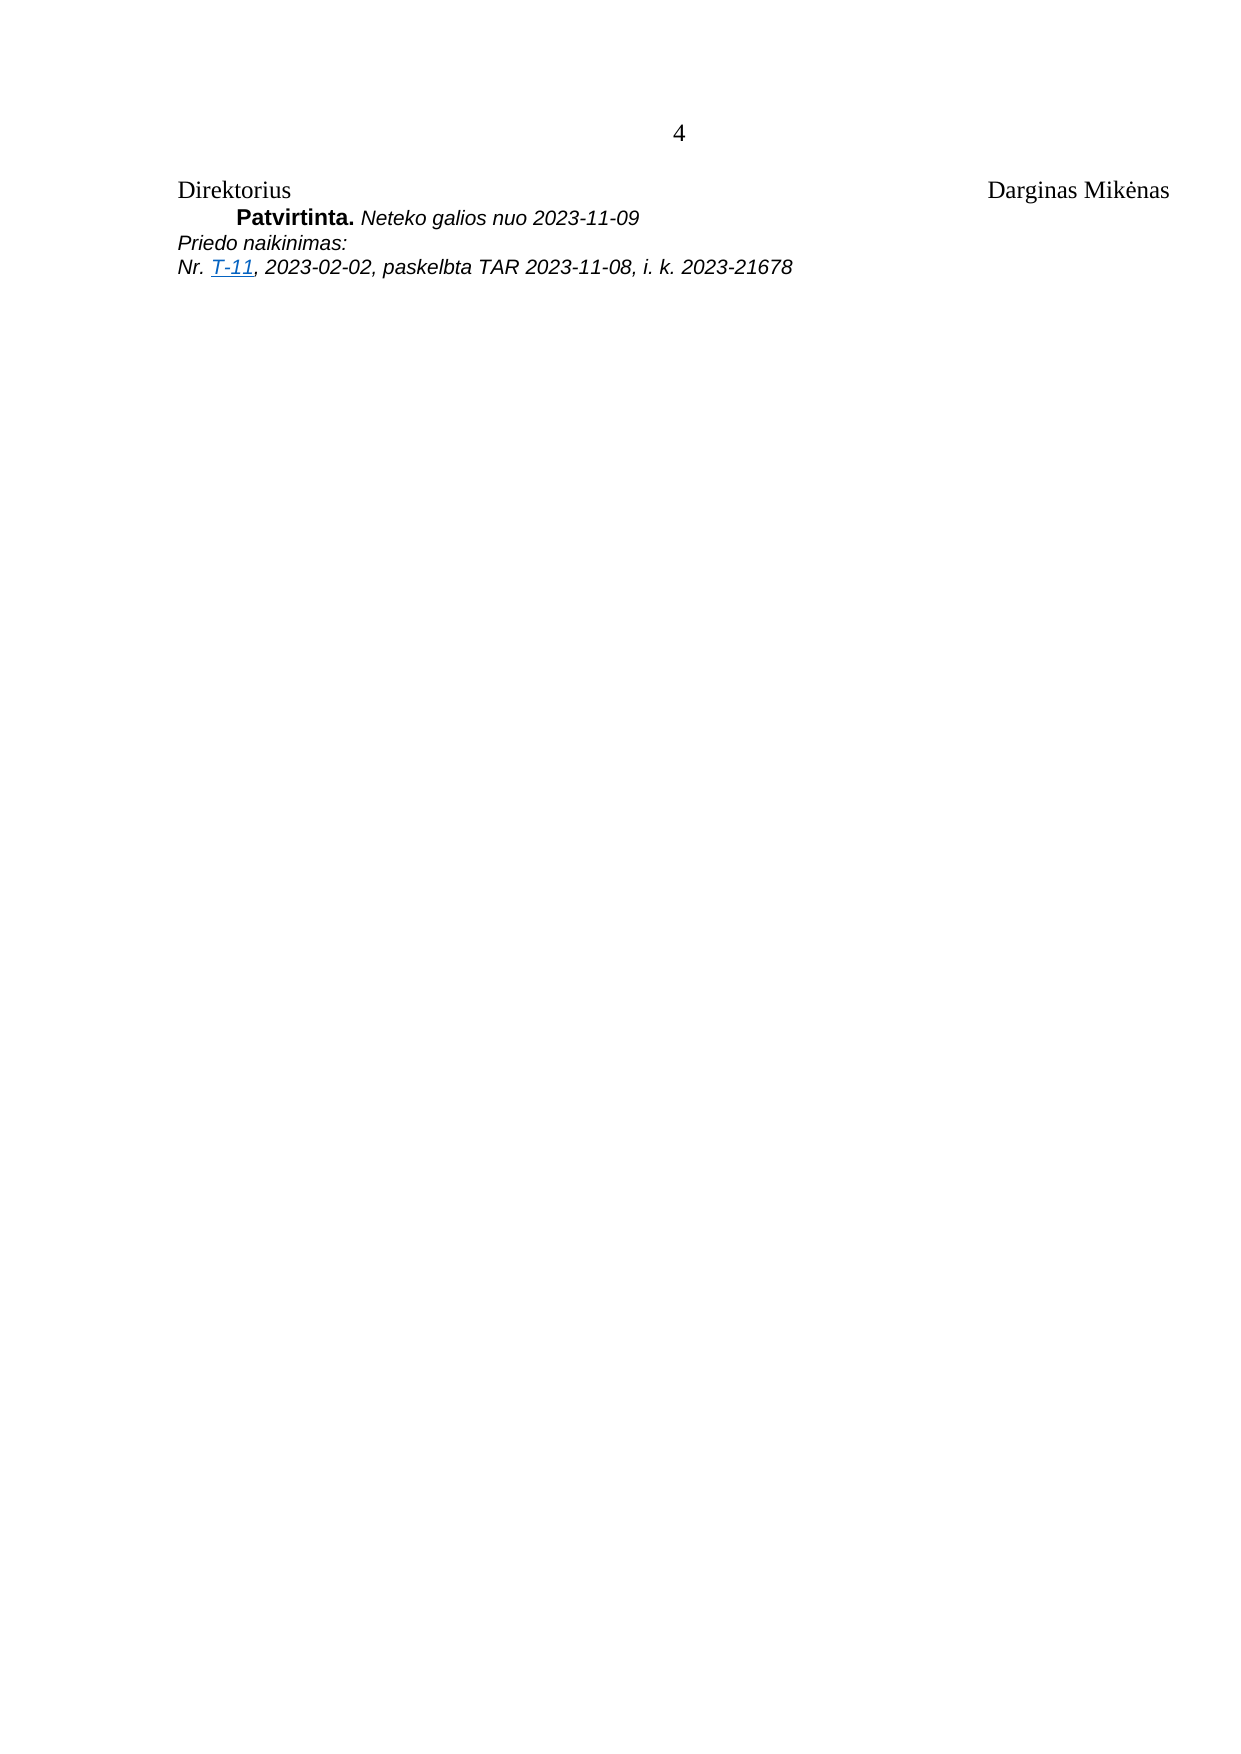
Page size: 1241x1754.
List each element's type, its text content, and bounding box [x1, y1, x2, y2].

text Nr. T-11, 2023-02-02, paskelbta TAR 2023-11-08, i. k. 2023-21678 [177, 255, 1181, 279]
text Direktorius Darginas Mikėnas [177, 176, 1181, 204]
text Priedo naikinimas: [177, 231, 1181, 255]
text Patvirtinta. Neteko galios nuo 2023-11-09 [177, 204, 1181, 231]
